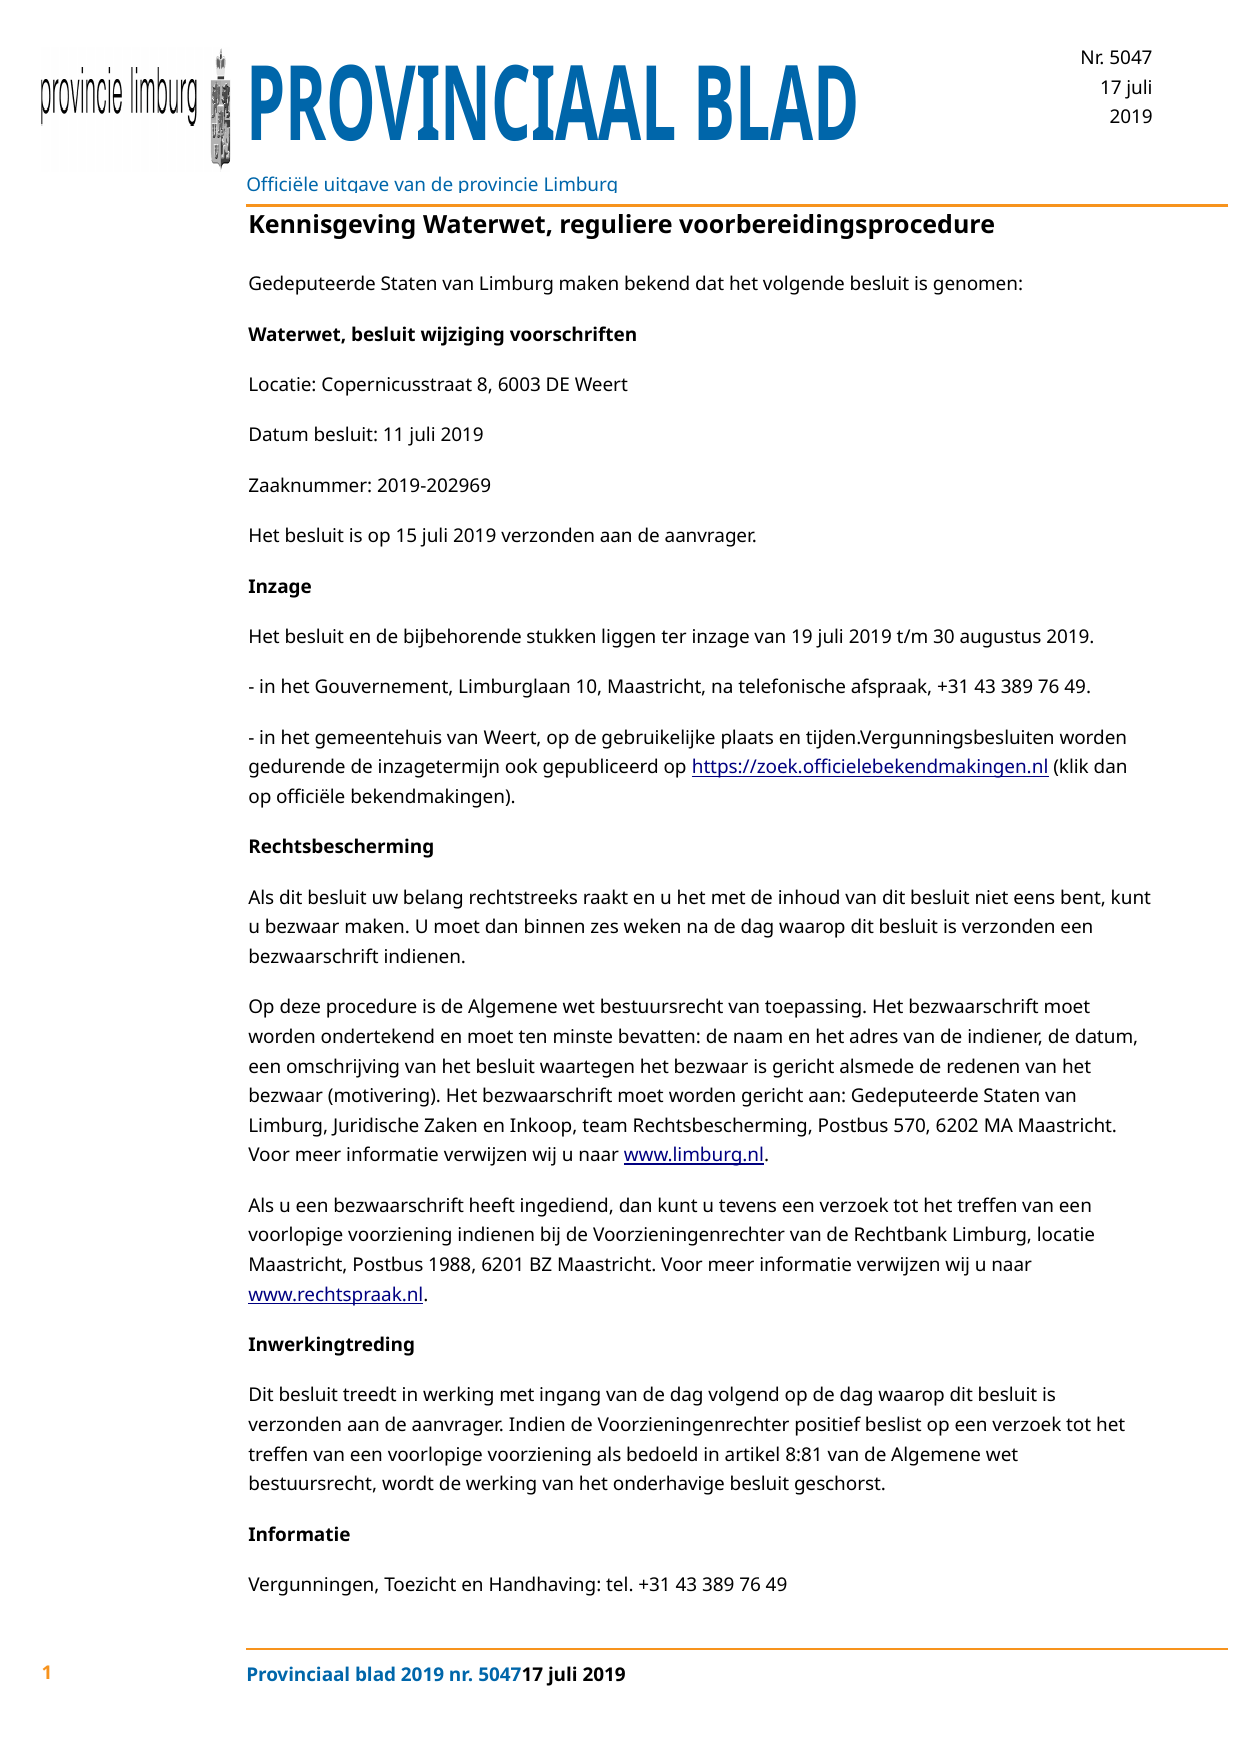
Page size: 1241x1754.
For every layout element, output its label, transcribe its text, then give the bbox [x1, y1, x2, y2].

text Het besluit en de bijbehorende stukken liggen ter inzage van 19 juli 2019 t/m 30 augustus 2019. [248, 623, 1152, 649]
text Als u een bezwaarschrift heeft ingediend, dan kunt u tevens een verzoek tot het treffen van een voorlopige voorziening indienen bij de Voorzieningenrechter van de Rechtbank Limburg, locatie Maastricht, Postbus 1988, 6201 BZ Maastricht. Voor meer informatie verwijzen wij u naar www.rechtspraak.nl. [248, 1192, 1152, 1306]
text Inwerkingtreding [248, 1331, 1152, 1357]
text Locatie: Copernicusstraat 8, 6003 DE Weert [248, 371, 1152, 397]
text Kennisgeving Waterwet, reguliere voorbereidingsprocedure [248, 207, 1152, 241]
text Op deze procedure is de Algemene wet bestuursrecht van toepassing. Het bezwaarschrift moet worden ondertekend en moet ten minste bevatten: de naam en het adres van de indiener, de datum, een omschrijving van het besluit waartegen het bezwaar is gericht alsmede de redenen van het bezwaar (motivering). Het bezwaarschrift moet worden gericht aan: Gedeputeerde Staten van Limburg, Juridische Zaken en Inkoop, team Rechtsbescherming, Postbus 570, 6202 MA Maastricht. Voor meer informatie verwijzen wij u naar www.limburg.nl. [248, 994, 1152, 1167]
text Vergunningen, Toezicht en Handhaving: tel. +31 43 389 76 49 [248, 1571, 1152, 1597]
text Als dit besluit uw belang rechtstreeks raakt en u het met de inhoud van dit besluit niet eens bent, kunt u bezwaar maken. U moet dan binnen zes weken na de dag waarop dit besluit is verzonden een bezwaarschrift indienen. [248, 884, 1152, 969]
text Gedeputeerde Staten van Limburg maken bekend dat het volgende besluit is genomen: [248, 270, 1152, 296]
text Dit besluit treedt in werking met ingang van de dag volgend op de dag waarop dit besluit is verzonden aan de aanvrager. Indien de Voorzieningenrechter positief beslist op een verzoek tot het treffen van een voorlopige voorziening als bedoeld in artikel 8:81 van de Algemene wet bestuursrecht, wordt de werking van het onderhavige besluit geschorst. [248, 1382, 1152, 1496]
picture [41, 47, 231, 172]
text Het besluit is op 15 juli 2019 verzonden aan de aanvrager. [248, 522, 1152, 548]
text Zaaknummer: 2019-202969 [248, 472, 1152, 498]
text Datum besluit: 11 juli 2019 [248, 422, 1152, 447]
text Rechtsbescherming [248, 834, 1152, 859]
text - in het gemeentehuis van Weert, op de gebruikelijke plaats en tijden.Vergunningsbesluiten worden gedurende de inzagetermijn ook gepubliceerd op https://zoek.officielebekendmakingen.nl (klik dan op officiële bekendmakingen). [248, 724, 1152, 809]
text - in het Gouvernement, Limburglaan 10, Maastricht, na telefonische afspraak, +31 43 389 76 49. [248, 674, 1152, 699]
text Inzage [248, 573, 1152, 598]
text Waterwet, besluit wijziging voorschriften [248, 321, 1152, 346]
text Informatie [248, 1521, 1152, 1546]
